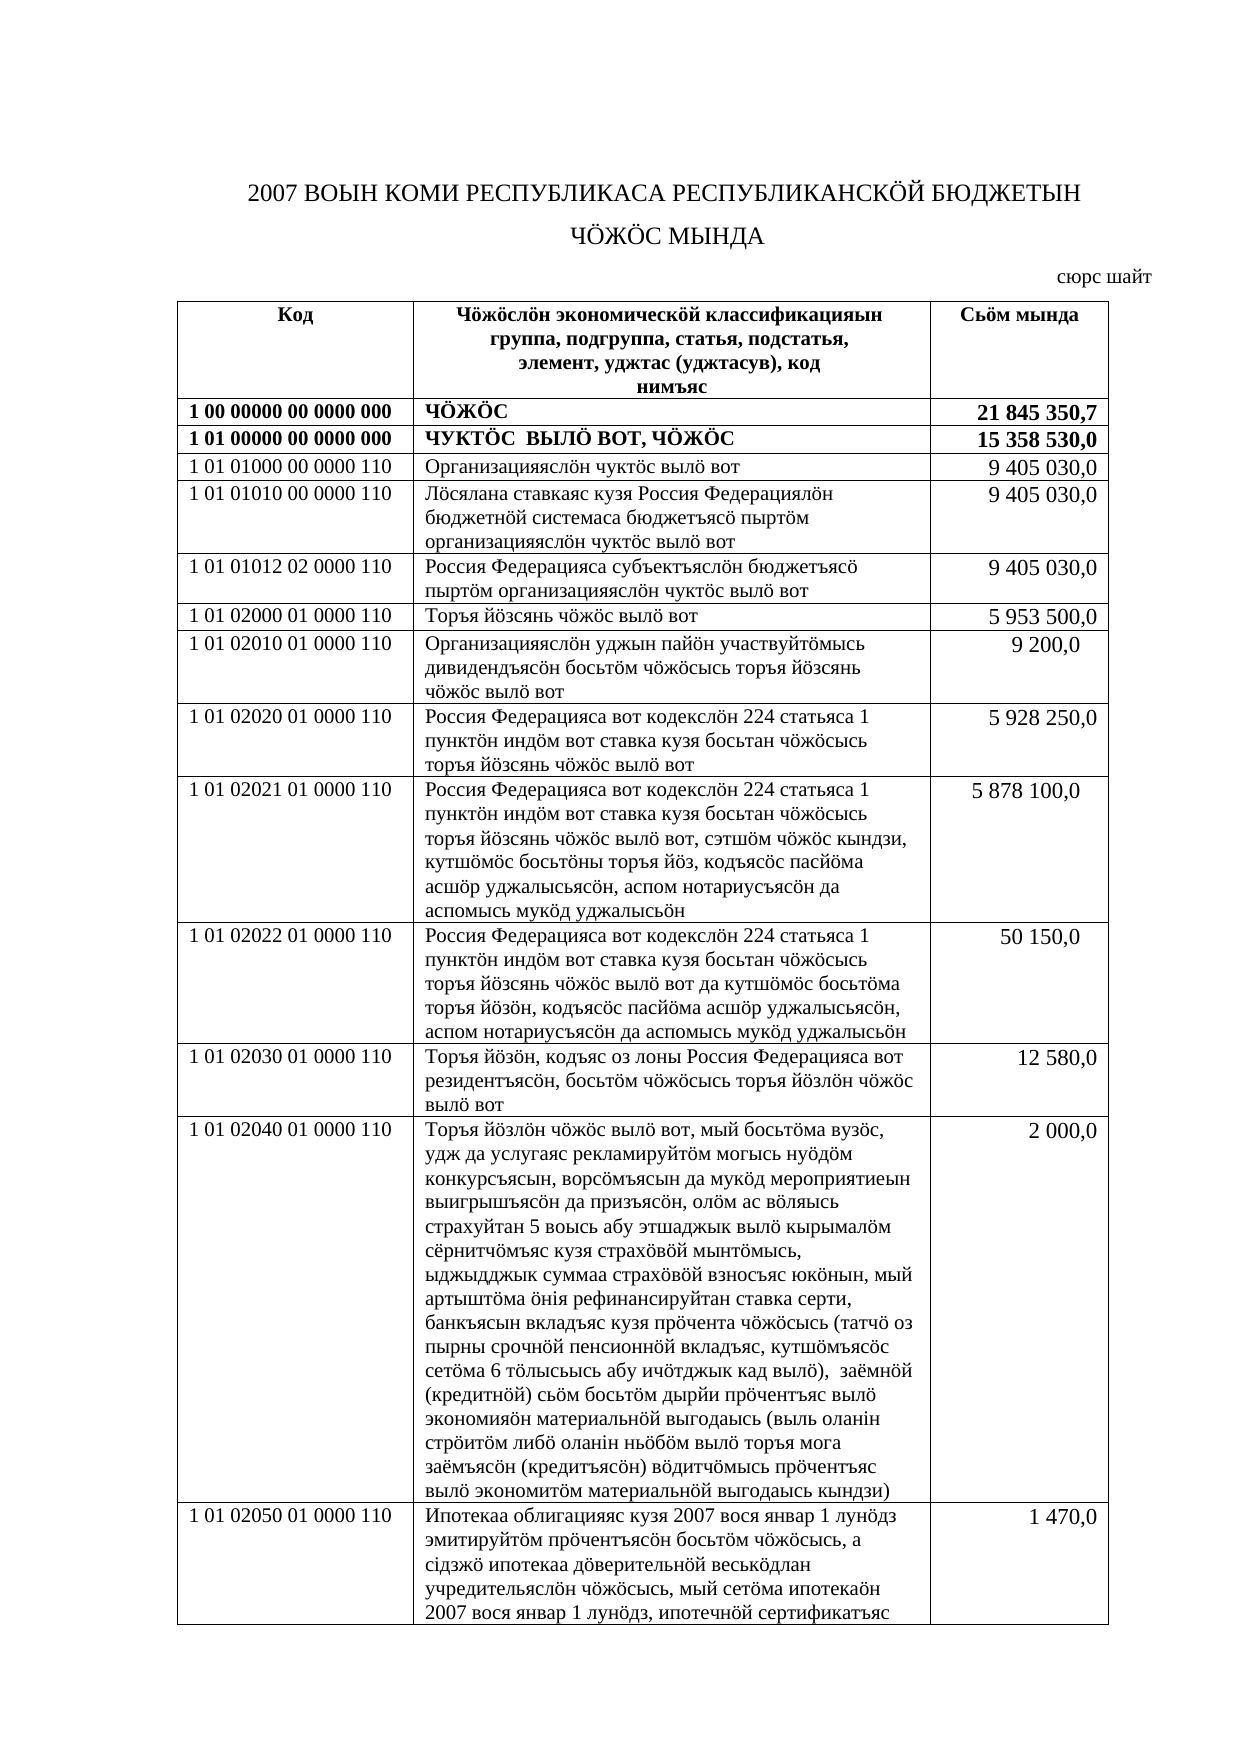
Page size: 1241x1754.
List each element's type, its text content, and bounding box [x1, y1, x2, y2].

table_cell 1 01 02000 01 0000 110 [178, 604, 413, 630]
table_cell ЧÖЖÖС [414, 399, 930, 425]
table_cell 1 00 00000 00 0000 000 [178, 399, 413, 425]
table_cell 1 01 01000 00 0000 110 [178, 454, 413, 480]
table_cell 9 405 030,0 [931, 454, 1108, 480]
table_cell 1 01 02020 01 0000 110 [178, 704, 413, 776]
table_cell 21 845 350,7 [931, 399, 1108, 425]
text ЧÖЖÖС МЫНДА [177, 221, 1152, 250]
table_cell Россия Федерацияса вот кодекслöн 224 статьяса 1 пунктöн индöм вот ставка кузя босьтан чöжöсысь торъя йöзсянь чöжöс вылö вот [414, 704, 930, 776]
table_cell Торъя йöзсянь чöжöс вылö вот [414, 604, 930, 630]
table_cell 1 01 02050 01 0000 110 [178, 1503, 413, 1624]
table_cell Ипотекаа облигацияяс кузя 2007 вося январ 1 лунöдз эмитируйтöм прöчентъясöн босьтöм чöжöсысь, а сiдзжö ипотекаа дöверительнöй веськöдлан учредительяслöн чöжöсысь, мый сетöма ипотекаöн 2007 вося январ 1 лунöдз, ипотечнöй сертификатъяс [414, 1503, 930, 1624]
table_cell 5 878 100,0 [931, 777, 1108, 922]
table_cell [1109, 922, 1153, 1043]
table_cell 9 405 030,0 [931, 481, 1108, 553]
table_cell 9 405 030,0 [931, 554, 1108, 602]
table_cell 5 953 500,0 [931, 604, 1108, 630]
table_cell 1 01 02022 01 0000 110 [178, 923, 413, 1043]
table_cell Организацияяслöн чуктöс вылö вот [414, 454, 930, 480]
table_cell 9 200,0 [931, 631, 1108, 703]
table_cell 1 01 02040 01 0000 110 [178, 1117, 413, 1502]
table_cell [1109, 703, 1153, 776]
table_cell [1109, 425, 1153, 453]
table_cell [1109, 1043, 1153, 1116]
table_cell 50 150,0 [931, 923, 1108, 1043]
table_cell [1109, 1502, 1153, 1624]
table_cell [1109, 553, 1153, 602]
table_cell 2 000,0 [931, 1117, 1108, 1502]
table_cell 15 358 530,0 [931, 426, 1108, 453]
table_header Сьöм мында [931, 302, 1108, 398]
table_cell [1109, 630, 1153, 703]
table_cell 1 01 02021 01 0000 110 [178, 777, 413, 922]
table_cell 1 470,0 [931, 1503, 1108, 1624]
table_cell Россия Федерацияса вот кодекслöн 224 статьяса 1 пунктöн индöм вот ставка кузя босьтан чöжöсысь торъя йöзсянь чöжöс вылö вот да кутшöмöс босьтöма торъя йöзöн, кодъясöс пасйöма асшöр уджалысьясöн, аспом нотариусъясöн да аспомысь мукöд уджалысьöн [414, 923, 930, 1043]
table_cell ЧУКТÖС ВЫЛÖ ВОТ, ЧÖЖÖС [414, 426, 930, 453]
table_cell Россия Федерацияса субъектъяслöн бюджетъясö пыртöм организацияяслöн чуктöс вылö вот [414, 554, 930, 602]
table_header Код [178, 302, 413, 398]
table_cell [1109, 1116, 1153, 1502]
table_cell [1109, 603, 1153, 630]
table_cell 5 928 250,0 [931, 704, 1108, 776]
table_cell [1109, 453, 1153, 480]
table_cell [1109, 480, 1153, 553]
table_header Чöжöслöн экономическöй классификацияын группа, подгруппа, статья, подстатья, элемент, уджтас (уджтасув), код нимъяс [414, 302, 930, 398]
table_cell 1 01 02030 01 0000 110 [178, 1044, 413, 1116]
text 2007 ВОЫН КОМИ РЕСПУБЛИКАСА РЕСПУБЛИКАНСКÖЙ БЮДЖЕТЫН [177, 178, 1152, 207]
table_cell 1 01 02010 01 0000 110 [178, 631, 413, 703]
table_cell Организацияяслöн уджын пайöн участвуйтöмысь дивидендъясöн босьтöм чöжöсысь торъя йöзсянь чöжöс вылö вот [414, 631, 930, 703]
table_cell [1109, 398, 1153, 425]
text сюрс шайт [177, 264, 1152, 288]
table_cell Россия Федерацияса вот кодекслöн 224 статьяса 1 пунктöн индöм вот ставка кузя босьтан чöжöсысь торъя йöзсянь чöжöс вылö вот, сэтшöм чöжöс кындзи, кутшöмöс босьтöны торъя йöз, кодъясöс пасйöма асшöр уджалысьясöн, аспом нотариусъясöн да аспомысь мукöд уджалысьöн [414, 777, 930, 922]
table_cell 1 01 00000 00 0000 000 [178, 426, 413, 453]
table_cell Лöсялана ставкаяс кузя Россия Федерациялöн бюджетнöй системаса бюджетъясö пыртöм организацияяслöн чуктöс вылö вот [414, 481, 930, 553]
table_cell 12 580,0 [931, 1044, 1108, 1116]
table_header [1109, 301, 1153, 398]
table_cell 1 01 01010 00 0000 110 [178, 481, 413, 553]
table_cell Торъя йöзöн, кодъяс оз лоны Россия Федерацияса вот резидентъясöн, босьтöм чöжöсысь торъя йöзлöн чöжöс вылö вот [414, 1044, 930, 1116]
table_cell [1109, 776, 1153, 922]
table_cell Торъя йöзлöн чöжöс вылö вот, мый босьтöма вузöс, удж да услугаяс рекламируйтöм могысь нуöдöм конкурсъясын, ворсöмъясын да мукöд мероприятиеын выигрышъясöн да призъясöн, олöм ас вöляысь страхуйтан 5 воысь абу этшаджык вылö кырымалöм сёрнитчöмъяс кузя страхöвöй мынтöмысь, ыджыдджык суммаа страхöвöй взносъяс юкöнын, мый артыштöма öнiя рефинансируйтан ставка серти, банкъясын вкладъяс кузя прöчента чöжöсысь (татчö оз пырны срочнöй пенсионнöй вкладъяс, кутшöмъясöс сетöма 6 тöлысьысь абу ичöтджык кад вылö), заёмнöй (кредитнöй) сьöм босьтöм дырйи прöчентъяс вылö экономияöн материальнöй выгодаысь (выль оланiн стрöитöм либö оланiн ньöбöм вылö торъя мога заёмъясöн (кредитъясöн) вöдитчöмысь прöчентъяс вылö экономитöм материальнöй выгодаысь кындзи) [414, 1117, 930, 1502]
table_cell 1 01 01012 02 0000 110 [178, 554, 413, 602]
